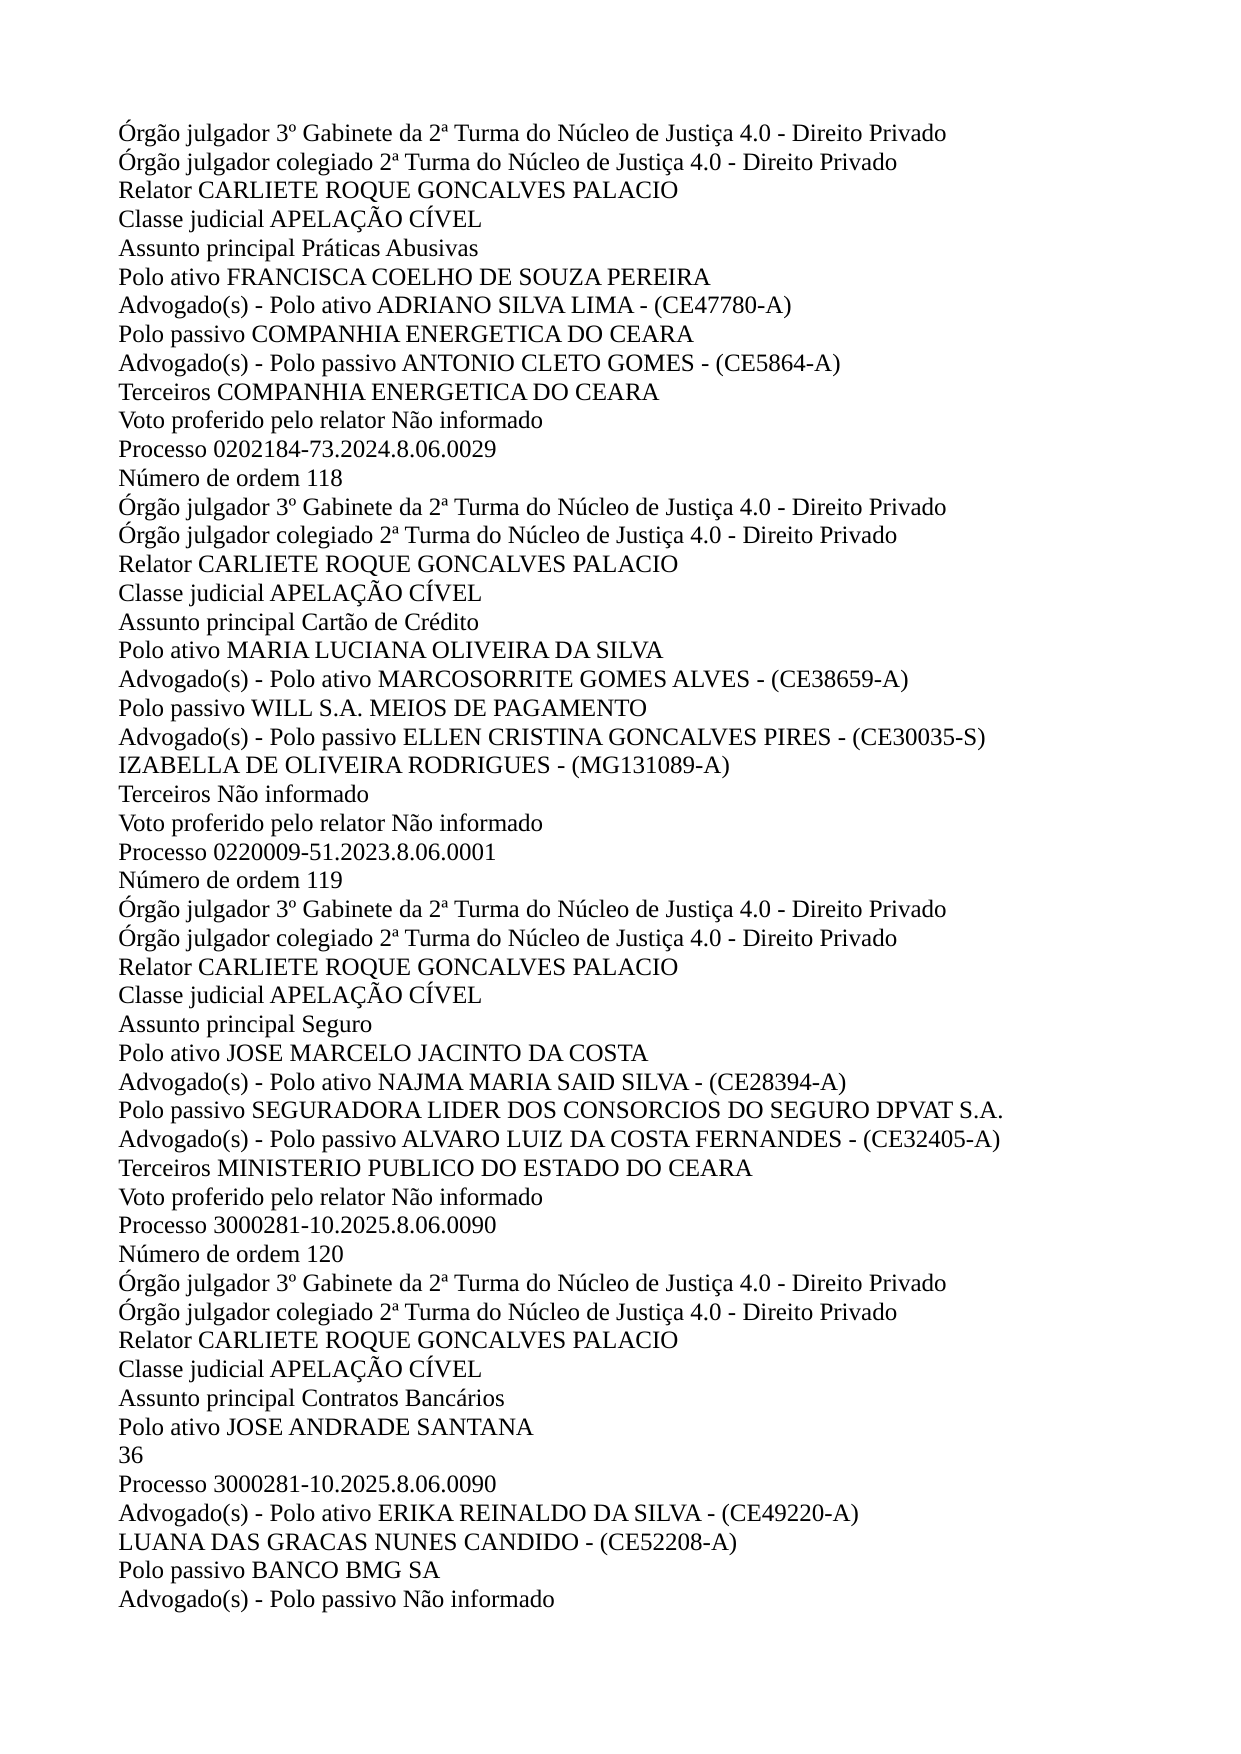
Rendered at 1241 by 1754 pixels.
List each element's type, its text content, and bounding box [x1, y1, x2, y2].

text Advogado(s) - Polo passivo Não informado [118, 1584, 1122, 1613]
text Voto proferido pelo relator Não informado [118, 1182, 1122, 1211]
text Assunto principal Seguro [118, 1009, 1122, 1038]
text Voto proferido pelo relator Não informado [118, 808, 1122, 837]
text Polo ativo JOSE ANDRADE SANTANA [118, 1412, 1122, 1441]
text Número de ordem 119 [118, 866, 1122, 894]
text Relator CARLIETE ROQUE GONCALVES PALACIO [118, 1326, 1122, 1354]
text Advogado(s) - Polo passivo ALVARO LUIZ DA COSTA FERNANDES - (CE32405-A) [118, 1124, 1122, 1153]
text Advogado(s) - Polo ativo ADRIANO SILVA LIMA - (CE47780-A) [118, 291, 1122, 319]
text Polo passivo BANCO BMG SA [118, 1556, 1122, 1584]
text Número de ordem 120 [118, 1239, 1122, 1268]
text Assunto principal Práticas Abusivas [118, 233, 1122, 262]
text Advogado(s) - Polo passivo ANTONIO CLETO GOMES - (CE5864-A) [118, 348, 1122, 377]
text Órgão julgador colegiado 2ª Turma do Núcleo de Justiça 4.0 - Direito Privado [118, 923, 1122, 952]
text Polo ativo FRANCISCA COELHO DE SOUZA PEREIRA [118, 262, 1122, 291]
text Número de ordem 118 [118, 463, 1122, 492]
text LUANA DAS GRACAS NUNES CANDIDO - (CE52208-A) [118, 1527, 1122, 1556]
text Processo 0220009-51.2023.8.06.0001 [118, 837, 1122, 866]
text Voto proferido pelo relator Não informado [118, 406, 1122, 434]
text Advogado(s) - Polo ativo ERIKA REINALDO DA SILVA - (CE49220-A) [118, 1498, 1122, 1527]
text Relator CARLIETE ROQUE GONCALVES PALACIO [118, 176, 1122, 204]
text Classe judicial APELAÇÃO CÍVEL [118, 1354, 1122, 1383]
text Classe judicial APELAÇÃO CÍVEL [118, 578, 1122, 607]
text Assunto principal Contratos Bancários [118, 1383, 1122, 1412]
text IZABELLA DE OLIVEIRA RODRIGUES - (MG131089-A) [118, 751, 1122, 779]
text Órgão julgador colegiado 2ª Turma do Núcleo de Justiça 4.0 - Direito Privado [118, 147, 1122, 176]
text Polo ativo JOSE MARCELO JACINTO DA COSTA [118, 1038, 1122, 1067]
text Advogado(s) - Polo ativo MARCOSORRITE GOMES ALVES - (CE38659-A) [118, 664, 1122, 693]
text Relator CARLIETE ROQUE GONCALVES PALACIO [118, 549, 1122, 578]
text Órgão julgador 3º Gabinete da 2ª Turma do Núcleo de Justiça 4.0 - Direito Privado [118, 894, 1122, 923]
text Polo passivo COMPANHIA ENERGETICA DO CEARA [118, 319, 1122, 348]
text Classe judicial APELAÇÃO CÍVEL [118, 204, 1122, 233]
text Classe judicial APELAÇÃO CÍVEL [118, 981, 1122, 1009]
text Polo ativo MARIA LUCIANA OLIVEIRA DA SILVA [118, 636, 1122, 664]
text 36 [118, 1441, 1122, 1469]
text Terceiros COMPANHIA ENERGETICA DO CEARA [118, 377, 1122, 406]
text Terceiros MINISTERIO PUBLICO DO ESTADO DO CEARA [118, 1153, 1122, 1182]
text Processo 0202184-73.2024.8.06.0029 [118, 434, 1122, 463]
text Terceiros Não informado [118, 779, 1122, 808]
text Advogado(s) - Polo passivo ELLEN CRISTINA GONCALVES PIRES - (CE30035-S) [118, 722, 1122, 751]
text Órgão julgador colegiado 2ª Turma do Núcleo de Justiça 4.0 - Direito Privado [118, 1297, 1122, 1326]
text Órgão julgador 3º Gabinete da 2ª Turma do Núcleo de Justiça 4.0 - Direito Privado [118, 1268, 1122, 1297]
text Polo passivo WILL S.A. MEIOS DE PAGAMENTO [118, 693, 1122, 722]
text Polo passivo SEGURADORA LIDER DOS CONSORCIOS DO SEGURO DPVAT S.A. [118, 1096, 1122, 1124]
text Órgão julgador 3º Gabinete da 2ª Turma do Núcleo de Justiça 4.0 - Direito Privado [118, 492, 1122, 521]
text Processo 3000281-10.2025.8.06.0090 [118, 1469, 1122, 1498]
text Órgão julgador colegiado 2ª Turma do Núcleo de Justiça 4.0 - Direito Privado [118, 521, 1122, 549]
text Assunto principal Cartão de Crédito [118, 607, 1122, 636]
text Processo 3000281-10.2025.8.06.0090 [118, 1211, 1122, 1239]
text Órgão julgador 3º Gabinete da 2ª Turma do Núcleo de Justiça 4.0 - Direito Privado [118, 118, 1122, 147]
text Advogado(s) - Polo ativo NAJMA MARIA SAID SILVA - (CE28394-A) [118, 1067, 1122, 1096]
text Relator CARLIETE ROQUE GONCALVES PALACIO [118, 952, 1122, 981]
